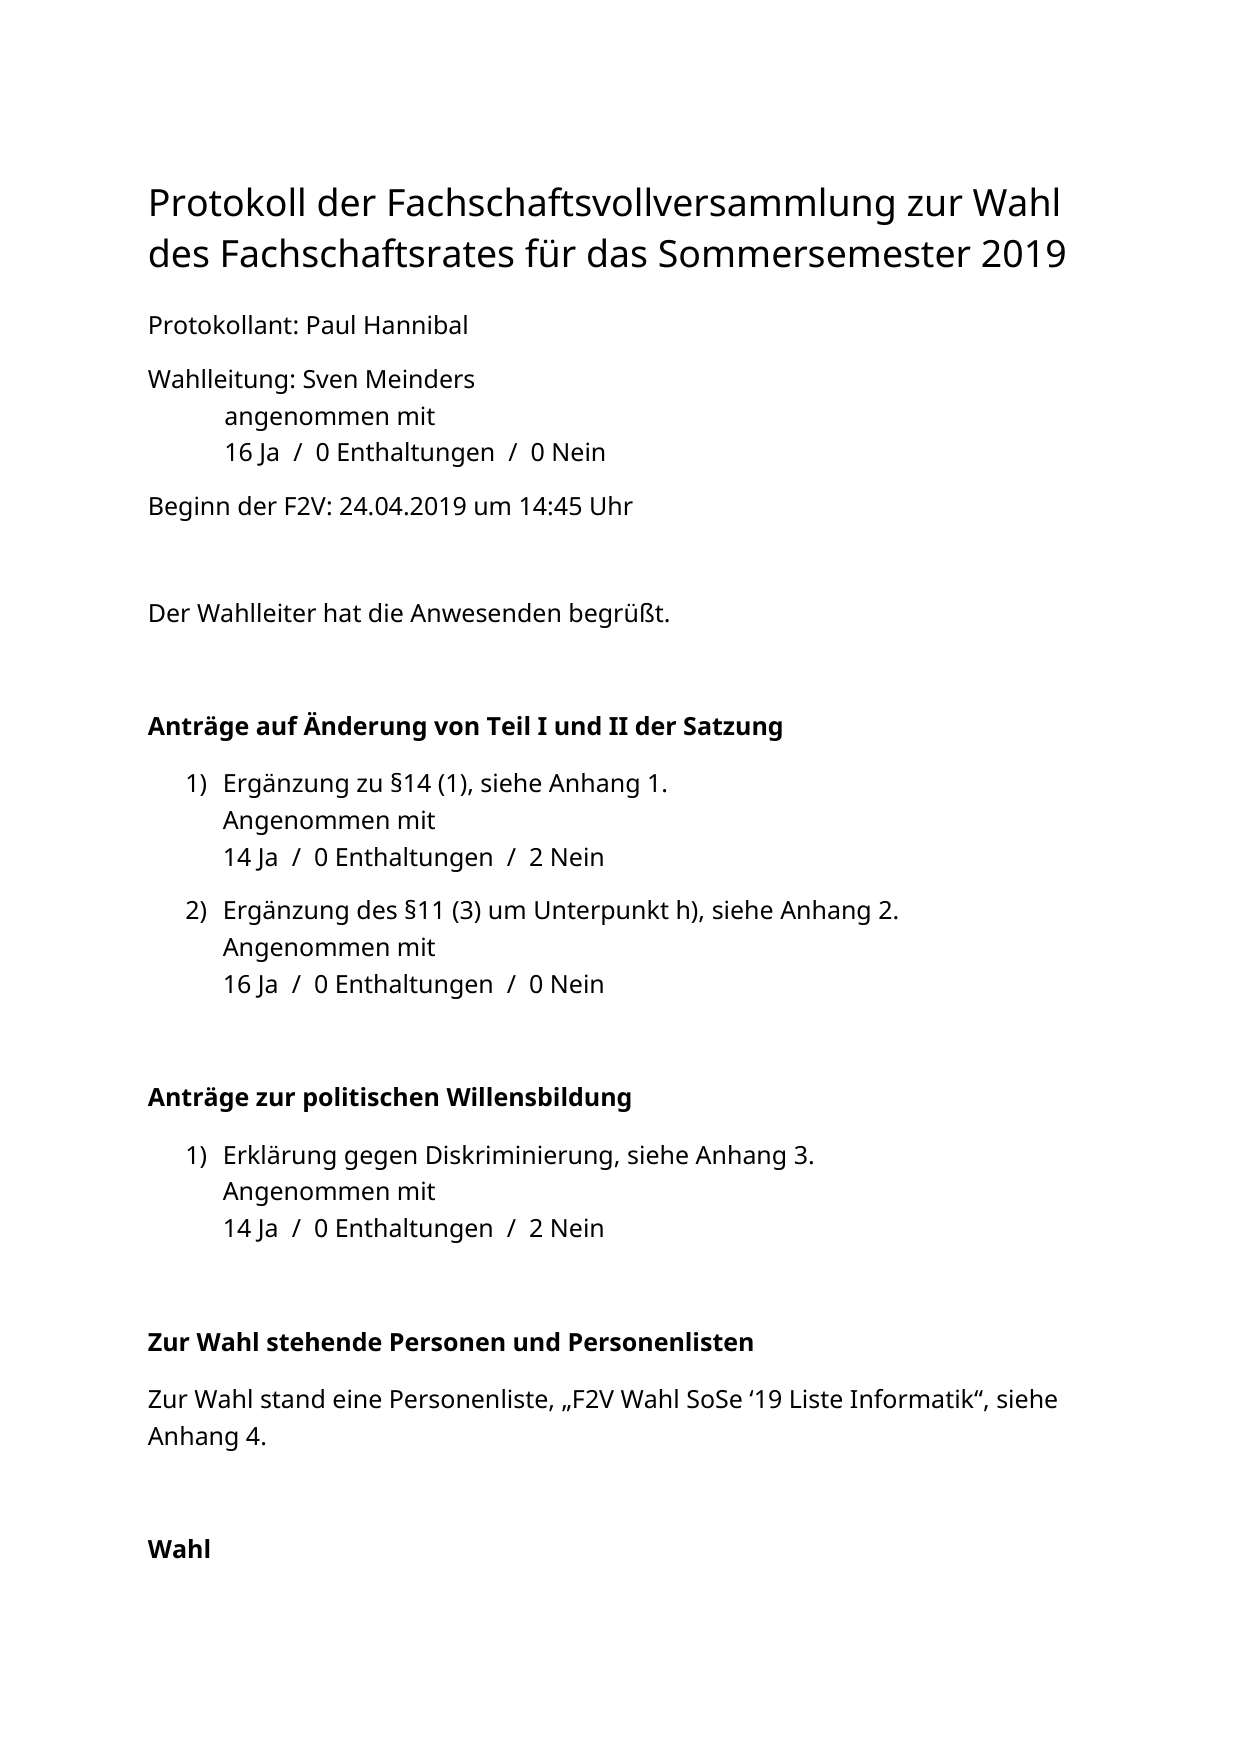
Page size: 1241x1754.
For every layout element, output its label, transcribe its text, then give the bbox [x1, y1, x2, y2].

subtitle Protokoll der Fachschaftsvollversammlung zur Wahl des Fachschaftsrates für das Sommersemester 2019 [148, 177, 1093, 279]
subtitle Anträge auf Änderung von Teil I und II der Satzung [148, 709, 1093, 743]
subtitle Anträge zur politischen Willensbildung [148, 1080, 1093, 1114]
list Erklärung gegen Diskriminierung, siehe Anhang 3. Angenommen mit 14 Ja / 0 Enthaltungen / 2 Nein [185, 1137, 1093, 1245]
list Ergänzung zu §14 (1), siehe Anhang 1. Angenommen mit 14 Ja / 0 Enthaltungen / 2 Nein [185, 766, 1093, 874]
list Ergänzung des §11 (3) um Unterpunkt h), siehe Anhang 2. Angenommen mit 16 Ja / 0 Enthaltungen / 0 Nein [185, 893, 1093, 1001]
text Beginn der F2V: 24.04.2019 um 14:45 Uhr [148, 488, 1093, 522]
text Wahlleitung: Sven Meinders angenommen mit 16 Ja / 0 Enthaltungen / 0 Nein [148, 361, 1093, 469]
subtitle Zur Wahl stehende Personen und Personenlisten [148, 1324, 1093, 1358]
text Der Wahlleiter hat die Anwesenden begrüßt. [148, 595, 1093, 629]
text Protokollant: Paul Hannibal [148, 308, 1093, 342]
subtitle Wahl [148, 1532, 1093, 1566]
text Zur Wahl stand eine Personenliste, „F2V Wahl SoSe ‘19 Liste Informatik“, siehe Anhang 4. [148, 1382, 1093, 1452]
